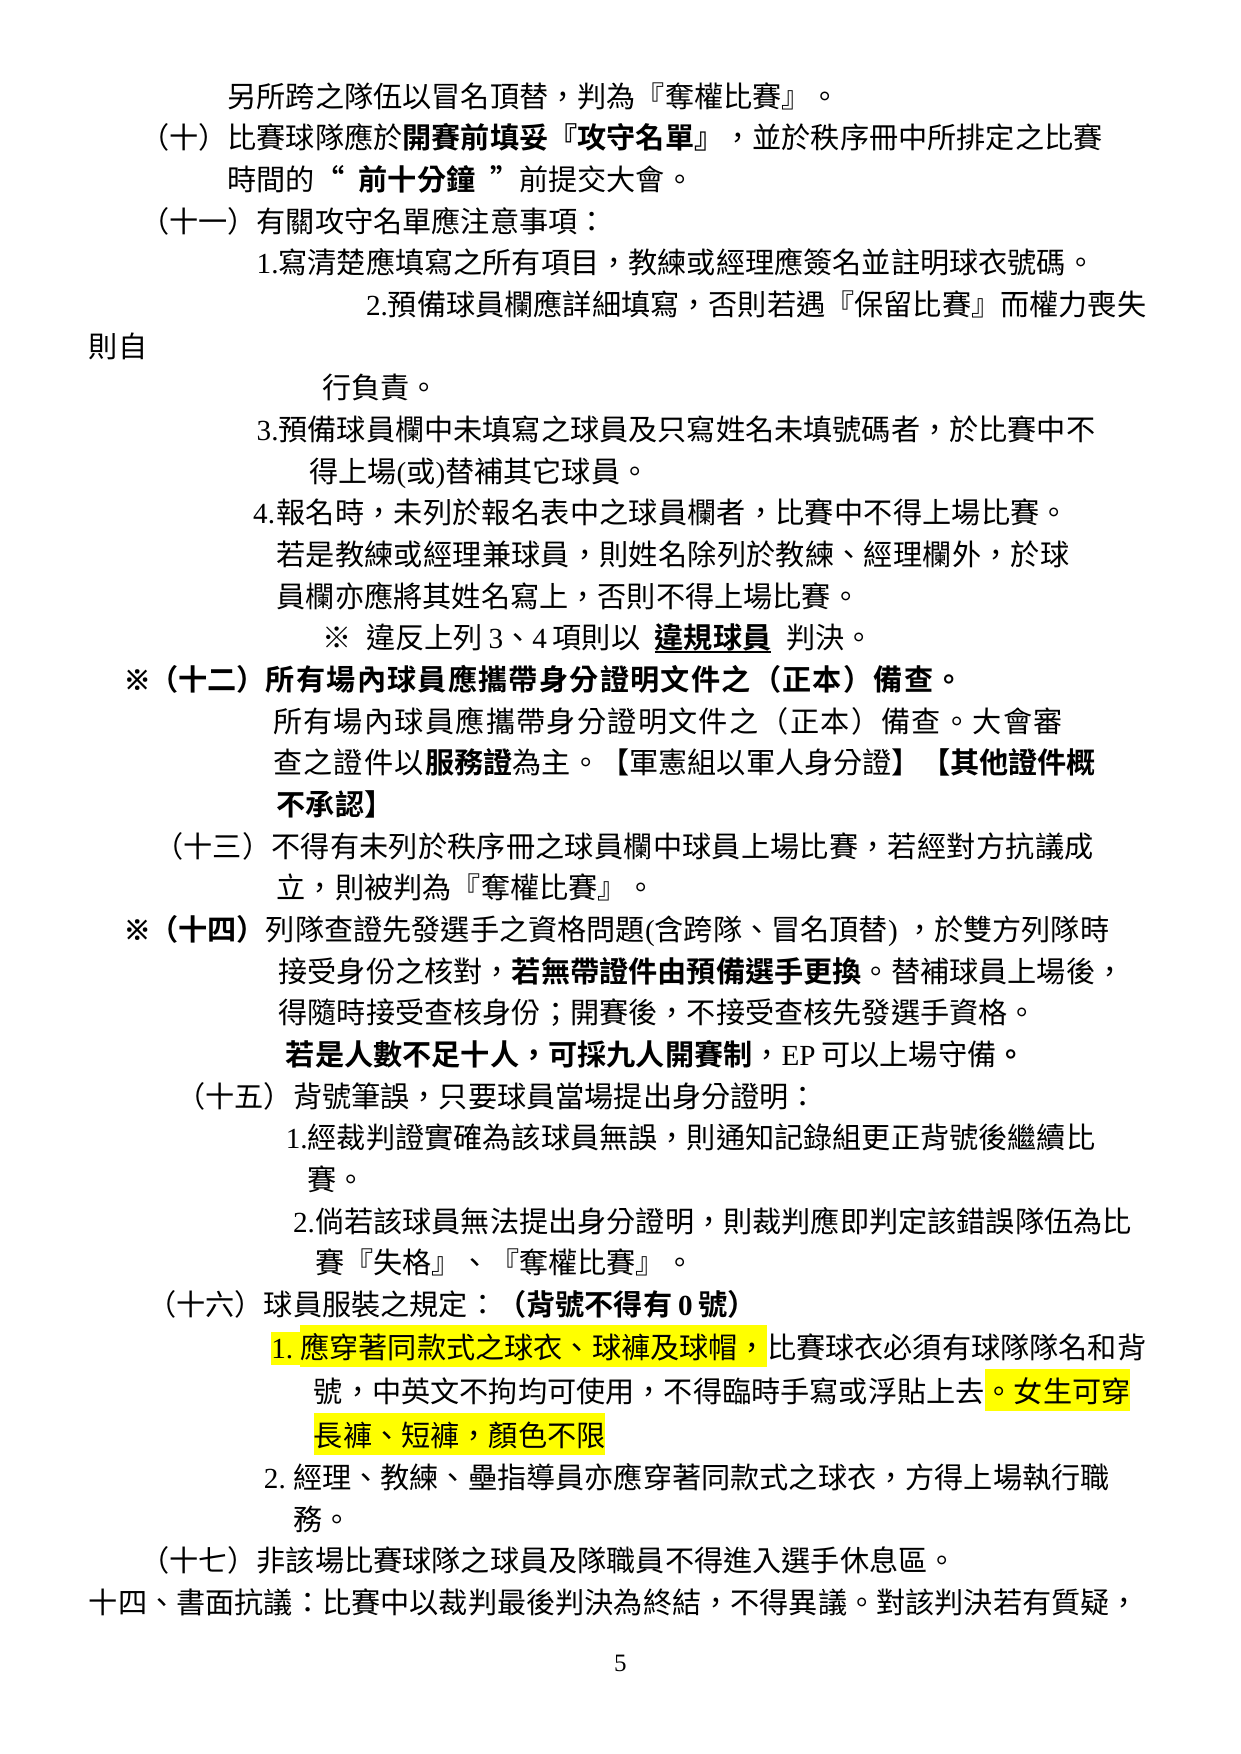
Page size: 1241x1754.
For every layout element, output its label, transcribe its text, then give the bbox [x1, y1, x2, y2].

text 若是人數不足十人，可採九人開賽制，EP可以上場守備。 [89, 1032, 1152, 1074]
text 員欄亦應將其姓名寫上，否則不得上場比賽。 [89, 574, 1152, 616]
text 若是教練或經理兼球員，則姓名除列於教練、經理欄外，於球 [89, 532, 1152, 574]
text （十一）有關攻守名單應注意事項： [89, 199, 1152, 241]
text 2. 經理、教練、壘指導員亦應穿著同款式之球衣，方得上場執行職 [89, 1455, 1152, 1497]
text （十六）球員服裝之規定：（背號不得有0號） [89, 1282, 1152, 1324]
text 不承認】 [89, 782, 1152, 824]
text 3.預備球員欄中未填寫之球員及只寫姓名未填號碼者，於比賽中不 [89, 407, 1152, 449]
text ※（十四）列隊查證先發選手之資格問題(含跨隊、冒名頂替) ，於雙方列隊時 [89, 907, 1152, 949]
text ※ 違反上列3、4項則以 違規球員 判決。 [89, 616, 1152, 657]
text 接受身份之核對，若無帶證件由預備選手更換。替補球員上場後， [89, 949, 1152, 991]
text 時間的“ 前十分鐘 ”前提交大會。 [89, 157, 1152, 199]
text 4.報名時，未列於報名表中之球員欄者，比賽中不得上場比賽。 [89, 491, 1152, 532]
text 十四、書面抗議：比賽中以裁判最後判決為終結，不得異議。對該判決若有質疑， [89, 1580, 1152, 1622]
text 所有場內球員應攜帶身分證明文件之（正本）備查。大會審 [89, 699, 1152, 741]
text （十五）背號筆誤，只要球員當場提出身分證明： [89, 1074, 1152, 1116]
text 1.經裁判證實確為該球員無誤，則通知記錄組更正背號後繼續比 [89, 1116, 1152, 1157]
text （十三）不得有未列於秩序冊之球員欄中球員上場比賽，若經對方抗議成 [89, 824, 1152, 866]
text ※（十二）所有場內球員應攜帶身分證明文件之（正本）備查。 [89, 657, 1152, 699]
text 賽。 [89, 1157, 1152, 1199]
text 另所跨之隊伍以冒名頂替，判為『奪權比賽』。 [89, 74, 1152, 116]
text 務。 [89, 1497, 1152, 1538]
text （十）比賽球隊應於開賽前填妥『攻守名單』，並於秩序冊中所排定之比賽 [89, 116, 1152, 157]
text 賽『失格』、『奪權比賽』。 [89, 1241, 1152, 1282]
text （十七）非該場比賽球隊之球員及隊職員不得進入選手休息區。 [89, 1538, 1152, 1580]
text 行負責。 [89, 366, 1152, 407]
text 查之證件以服務證為主。【軍憲組以軍人身分證】【其他證件概 [89, 741, 1152, 782]
text 2.倘若該球員無法提出身分證明，則裁判應即判定該錯誤隊伍為比 [89, 1199, 1152, 1241]
text 得上場(或)替補其它球員。 [265, 449, 1152, 491]
text 立，則被判為『奪權比賽』。 [89, 866, 1152, 907]
text 1. 應穿著同款式之球衣、球褲及球帽，比賽球衣必須有球隊隊名和背 號，中英文不拘均可使用，不得臨時手寫或浮貼上去。女生可穿長褲、短褲，顏色不限 [89, 1324, 1152, 1455]
text 2.預備球員欄應詳細填寫，否則若遇『保留比賽』而權力喪失則自 [89, 282, 1152, 366]
text 得隨時接受查核身份；開賽後，不接受查核先發選手資格。 [89, 991, 1152, 1032]
text 1.寫清楚應填寫之所有項目，教練或經理應簽名並註明球衣號碼。 [89, 241, 1152, 282]
